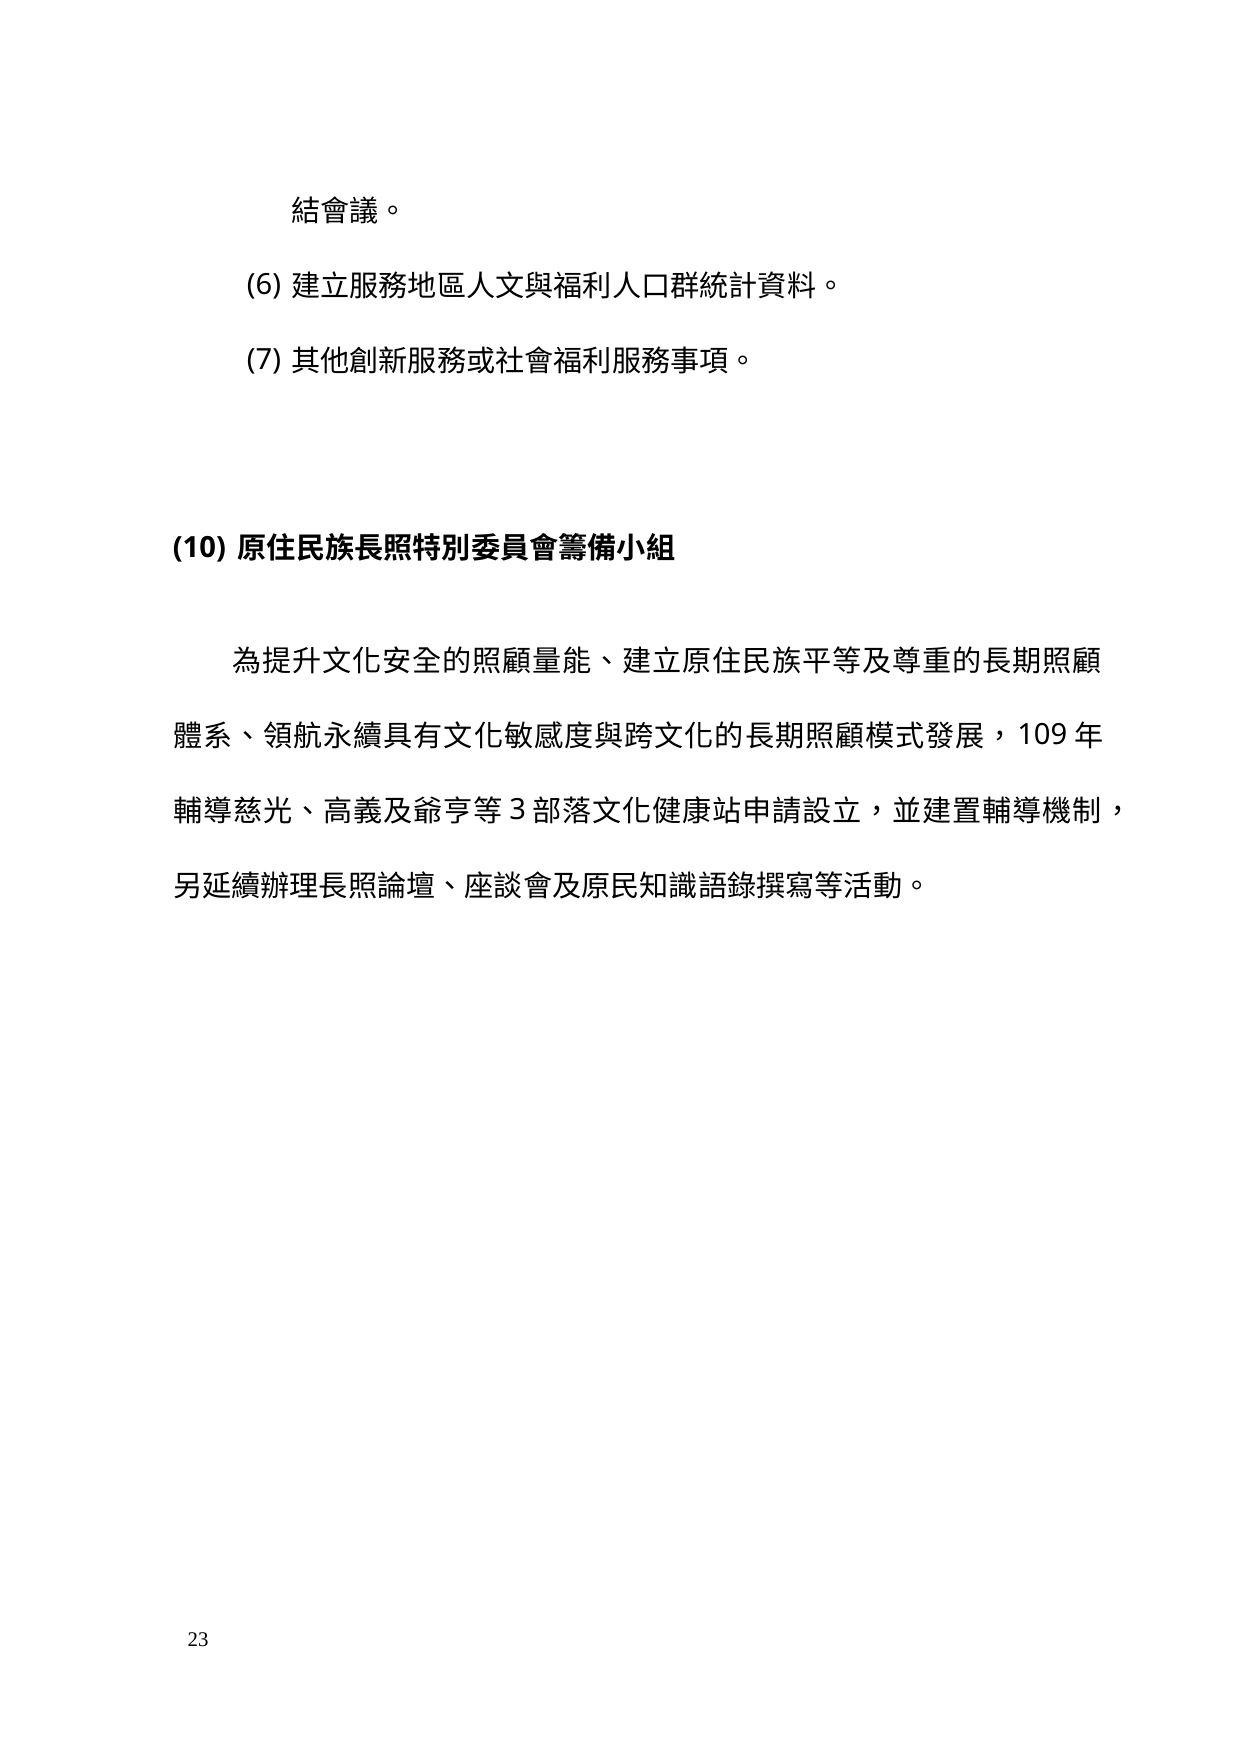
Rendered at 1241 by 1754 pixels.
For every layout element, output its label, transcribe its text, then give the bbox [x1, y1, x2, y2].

list 結會議。 [247, 164, 1103, 239]
list 其他創新服務或社會福利服務事項。 [247, 314, 1103, 464]
list 原住民族長照特別委員會籌備小組 [173, 502, 1103, 577]
text 為提升文化安全的照顧量能、建立原住民族平等及尊重的長期照顧體系、領航永續具有文化敏感度與跨文化的長期照顧模式發展，109年輔導慈光、高義及爺亨等3部落文化健康站申請設立，並建置輔導機制，另延續辦理長照論壇、座談會及原民知識語錄撰寫等活動。 [173, 614, 1103, 914]
list 建立服務地區人文與福利人口群統計資料。 [247, 239, 1103, 314]
